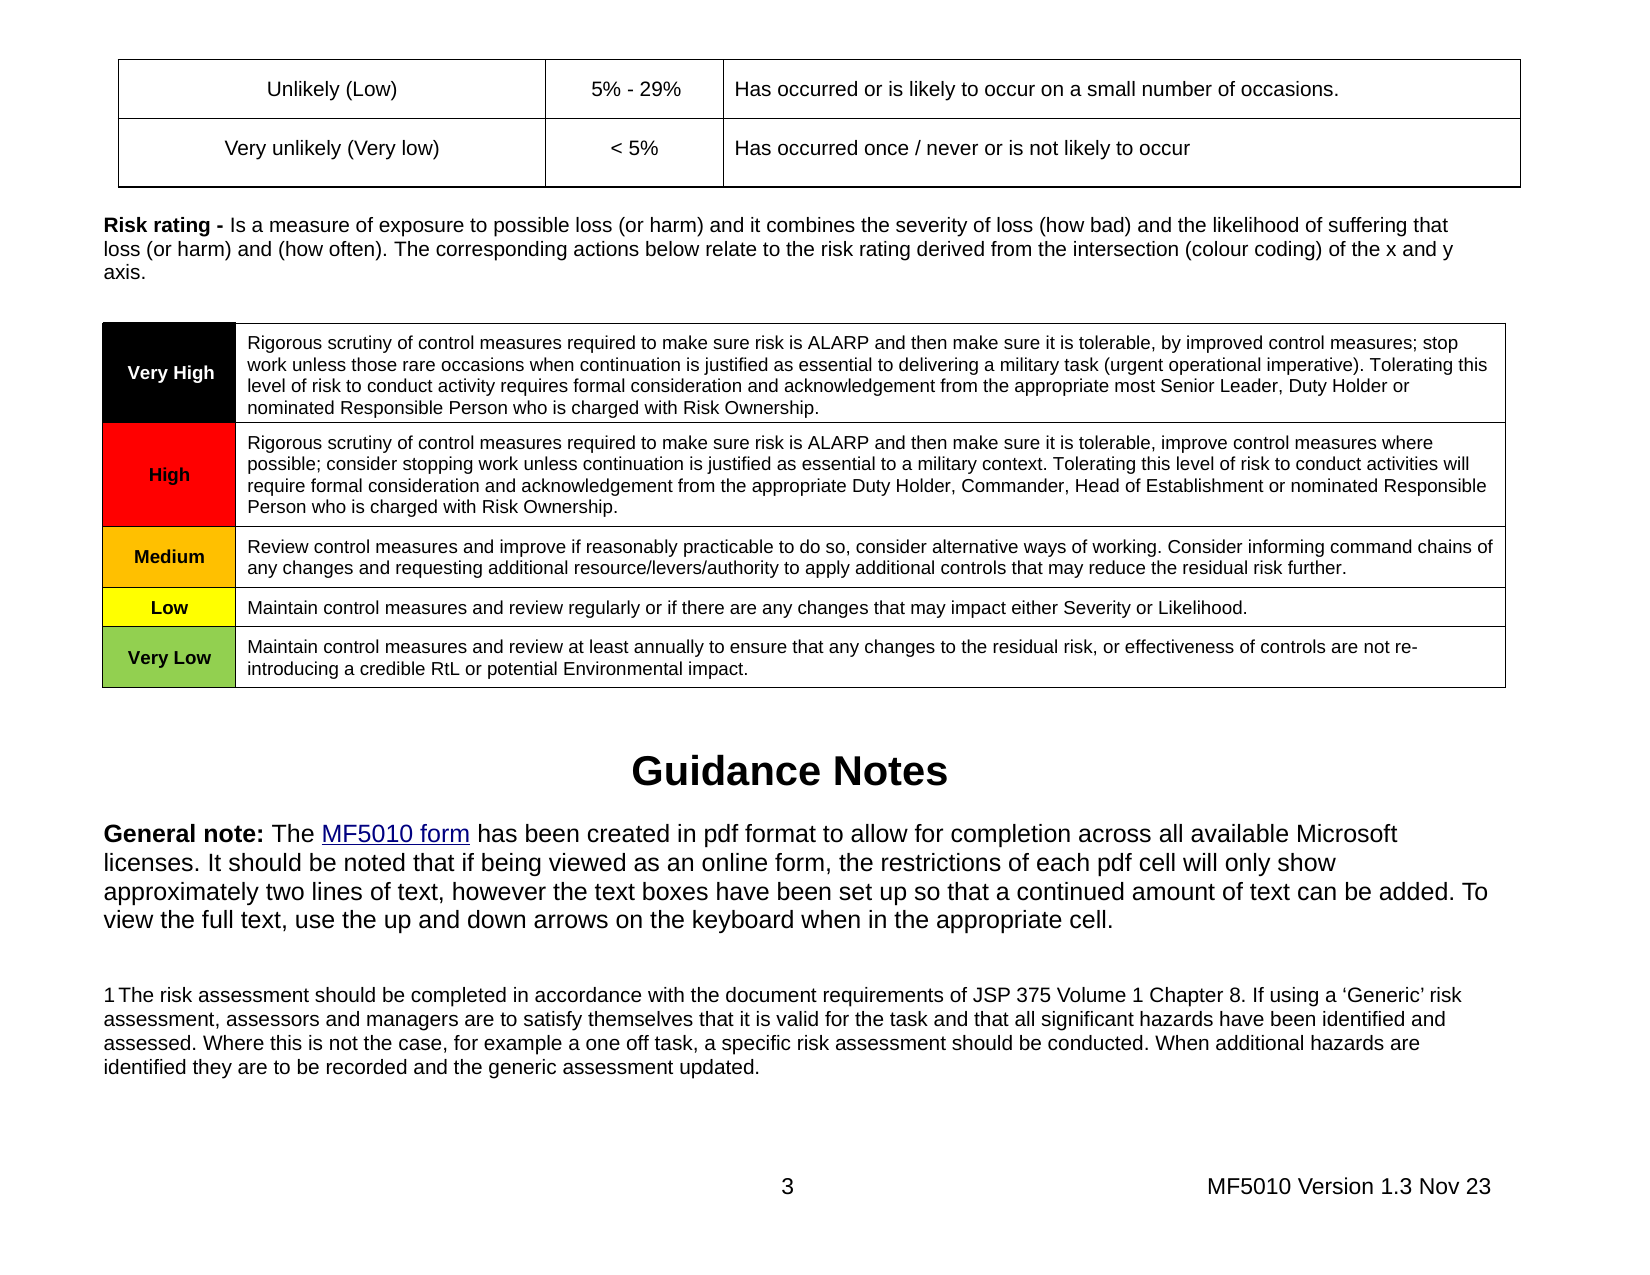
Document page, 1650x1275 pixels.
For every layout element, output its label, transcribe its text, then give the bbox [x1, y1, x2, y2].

text Risk rating - Is a measure of exposure to possible loss (or harm) and it combines the severity of loss (how bad) and the likelihood of suffering that loss (or harm) and (how often). The corresponding actions below relate to the risk rating derived from the intersection (colour coding) of the x and y axis. [103, 212, 1491, 284]
table_cell Very Low [103, 627, 235, 687]
table_header Very High [103, 324, 235, 422]
table_cell Low [103, 588, 235, 626]
list The risk assessment should be completed in accordance with the document requirements of JSP 375 Volume 1 Chapter 8. If using a ‘Generic’ risk assessment, assessors and managers are to satisfy themselves that it is valid for the task and that all significant hazards have been identified and assessed. Where this is not the case, for example a one off task, a specific risk assessment should be conducted. When additional hazards are identified they are to be recorded and the generic assessment updated. [103, 983, 1491, 1079]
table_cell Very unlikely (Very low) [119, 119, 545, 186]
table_cell Review control measures and improve if reasonably practicable to do so, consider alternative ways of working. Consider informing command chains of any changes and requesting additional resource/levers/authority to apply additional controls that may reduce the residual risk further. [236, 527, 1505, 587]
table_cell Has occurred once / never or is not likely to occur [724, 119, 1520, 186]
text Guidance Notes [88, 746, 1491, 794]
table_cell Rigorous scrutiny of control measures required to make sure risk is ALARP and then make sure it is tolerable, improve control measures where possible; consider stopping work unless continuation is justified as essential to a military context. Tolerating this level of risk to conduct activities will require formal consideration and acknowledgement from the appropriate Duty Holder, Commander, Head of Establishment or nominated Responsible Person who is charged with Risk Ownership. [236, 423, 1505, 526]
table_cell Maintain control measures and review regularly or if there are any changes that may impact either Severity or Likelihood. [236, 588, 1505, 626]
table_cell Maintain control measures and review at least annually to ensure that any changes to the residual risk, or effectiveness of controls are not re-introducing a credible RtL or potential Environmental impact. [236, 627, 1505, 687]
table_cell Has occurred or is likely to occur on a small number of occasions. [724, 60, 1520, 118]
table_cell < 5% [546, 119, 723, 186]
table_header Rigorous scrutiny of control measures required to make sure risk is ALARP and then make sure it is tolerable, by improved control measures; stop work unless those rare occasions when continuation is justified as essential to delivering a military task (urgent operational imperative). Tolerating this level of risk to conduct activity requires formal consideration and acknowledgement from the appropriate most Senior Leader, Duty Holder or nominated Responsible Person who is charged with Risk Ownership. [236, 324, 1505, 422]
table_cell Unlikely (Low) [119, 60, 545, 118]
text General note: The MF5010 form has been created in pdf format to allow for completion across all available Microsoft licenses. It should be noted that if being viewed as an online form, the restrictions of each pdf cell will only show approximately two lines of text, however the text boxes have been set up so that a continued amount of text can be added. To view the full text, use the up and down arrows on the keyboard when in the appropriate cell. [103, 819, 1491, 934]
table_cell 5% - 29% [546, 60, 723, 118]
table_cell High [103, 423, 235, 526]
table_cell Medium [103, 527, 235, 587]
